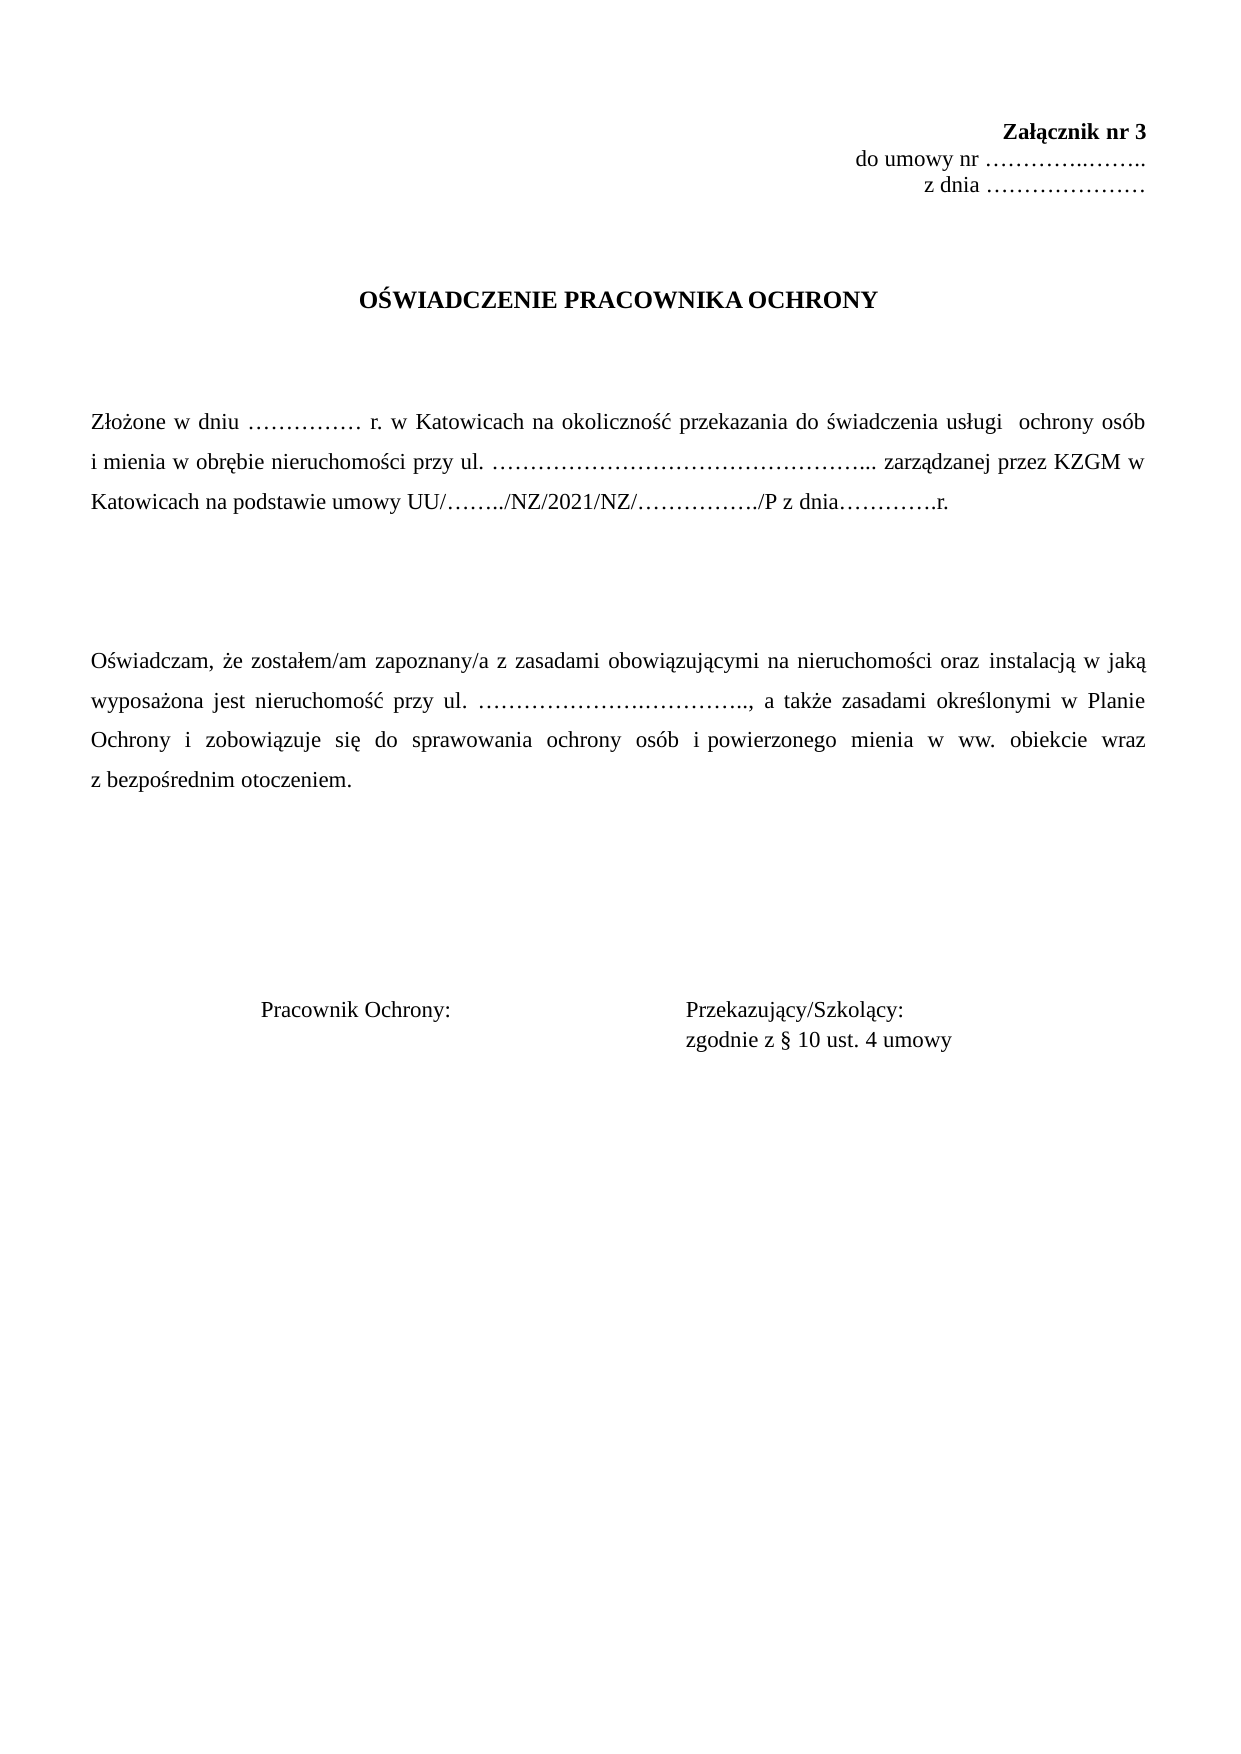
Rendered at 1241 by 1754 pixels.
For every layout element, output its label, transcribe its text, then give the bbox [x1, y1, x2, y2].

text z dnia ………………… [91, 171, 1146, 198]
text zgodnie z § 10 ust. 4 umowy [91, 1026, 1146, 1053]
text Pracownik Ochrony: Przekazujący/Szkolący: [91, 996, 1146, 1022]
text do umowy nr …………..…….. [91, 145, 1146, 171]
text Oświadczam, że zostałem/am zapoznany/a z zasadami obowiązującymi na nieruchomości oraz instalacją w jaką wyposażona jest nieruchomość przy ul. ………………….………….., a także zasadami określonymi w Planie Ochrony i zobowiązuje się do sprawowania ochrony osób i powierzonego mienia w ww. obiekcie wraz z bezpośrednim otoczeniem. [91, 647, 1146, 793]
text Złożone w dniu …………… r. w Katowicach na okoliczność przekazania do świadczenia usługi ochrony osób i mienia w obrębie nieruchomości przy ul. …………………………………………... zarządzanej przez KZGM w Katowicach na podstawie umowy UU/……../NZ/2021/NZ/……………./P z dnia………….r. [91, 408, 1146, 514]
text OŚWIADCZENIE PRACOWNIKA OCHRONY [91, 285, 1146, 314]
text Załącznik nr 3 [91, 118, 1146, 145]
